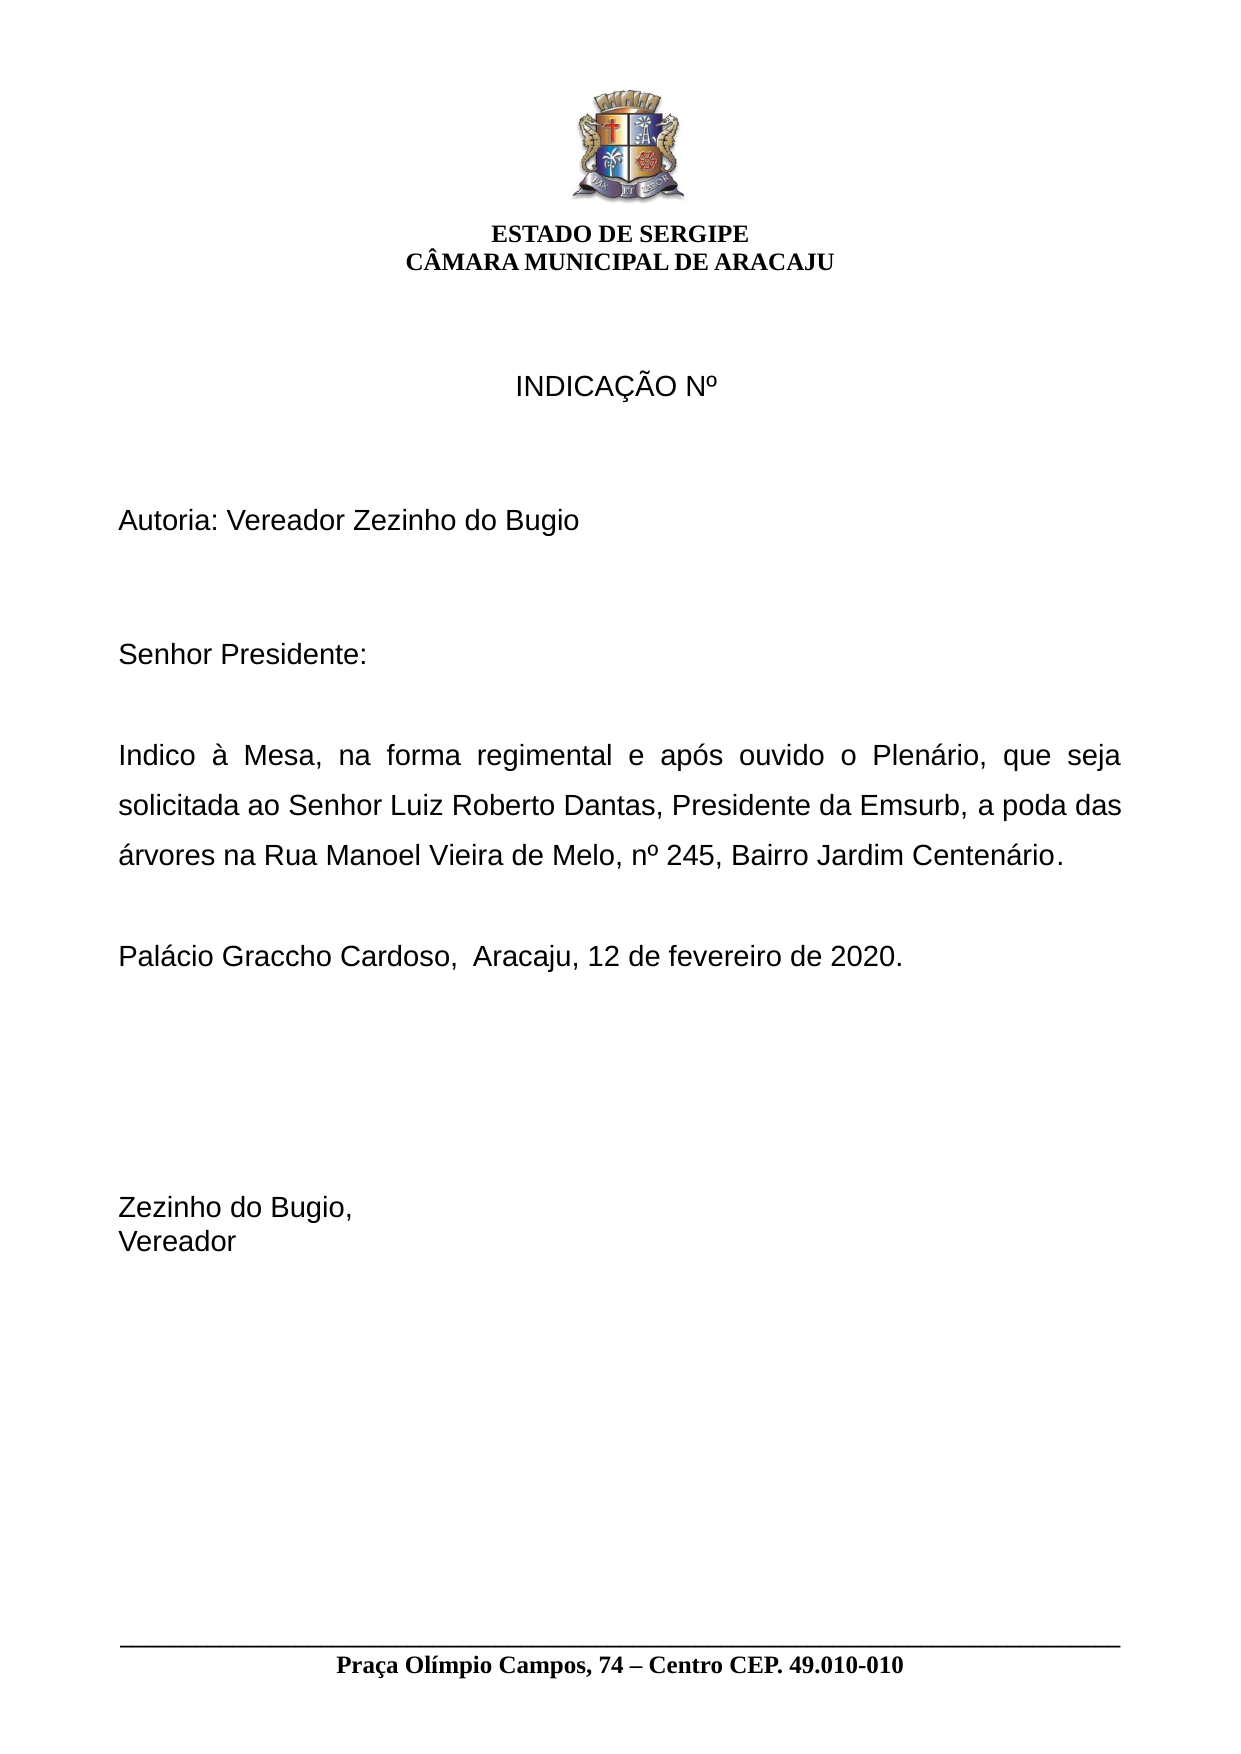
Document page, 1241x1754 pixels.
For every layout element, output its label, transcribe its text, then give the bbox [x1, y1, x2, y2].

text Autoria: Vereador Zezinho do Bugio [118, 503, 1122, 536]
text Palácio Graccho Cardoso, Aracaju, 12 de fevereiro de 2020. [118, 939, 1122, 972]
text INDICAÇÃO Nº [118, 369, 1122, 402]
text Indico à Mesa, na forma regimental e após ouvido o Plenário, que seja solicitada ao Senhor Luiz Roberto Dantas, Presidente da Emsurb, a poda das árvores na Rua Manoel Vieira de Melo, nº 245, Bairro Jardim Centenário. [118, 738, 1122, 872]
text Zezinho do Bugio, [118, 1191, 1122, 1224]
text Senhor Presidente: [118, 637, 1122, 671]
text Vereador [118, 1224, 1122, 1258]
